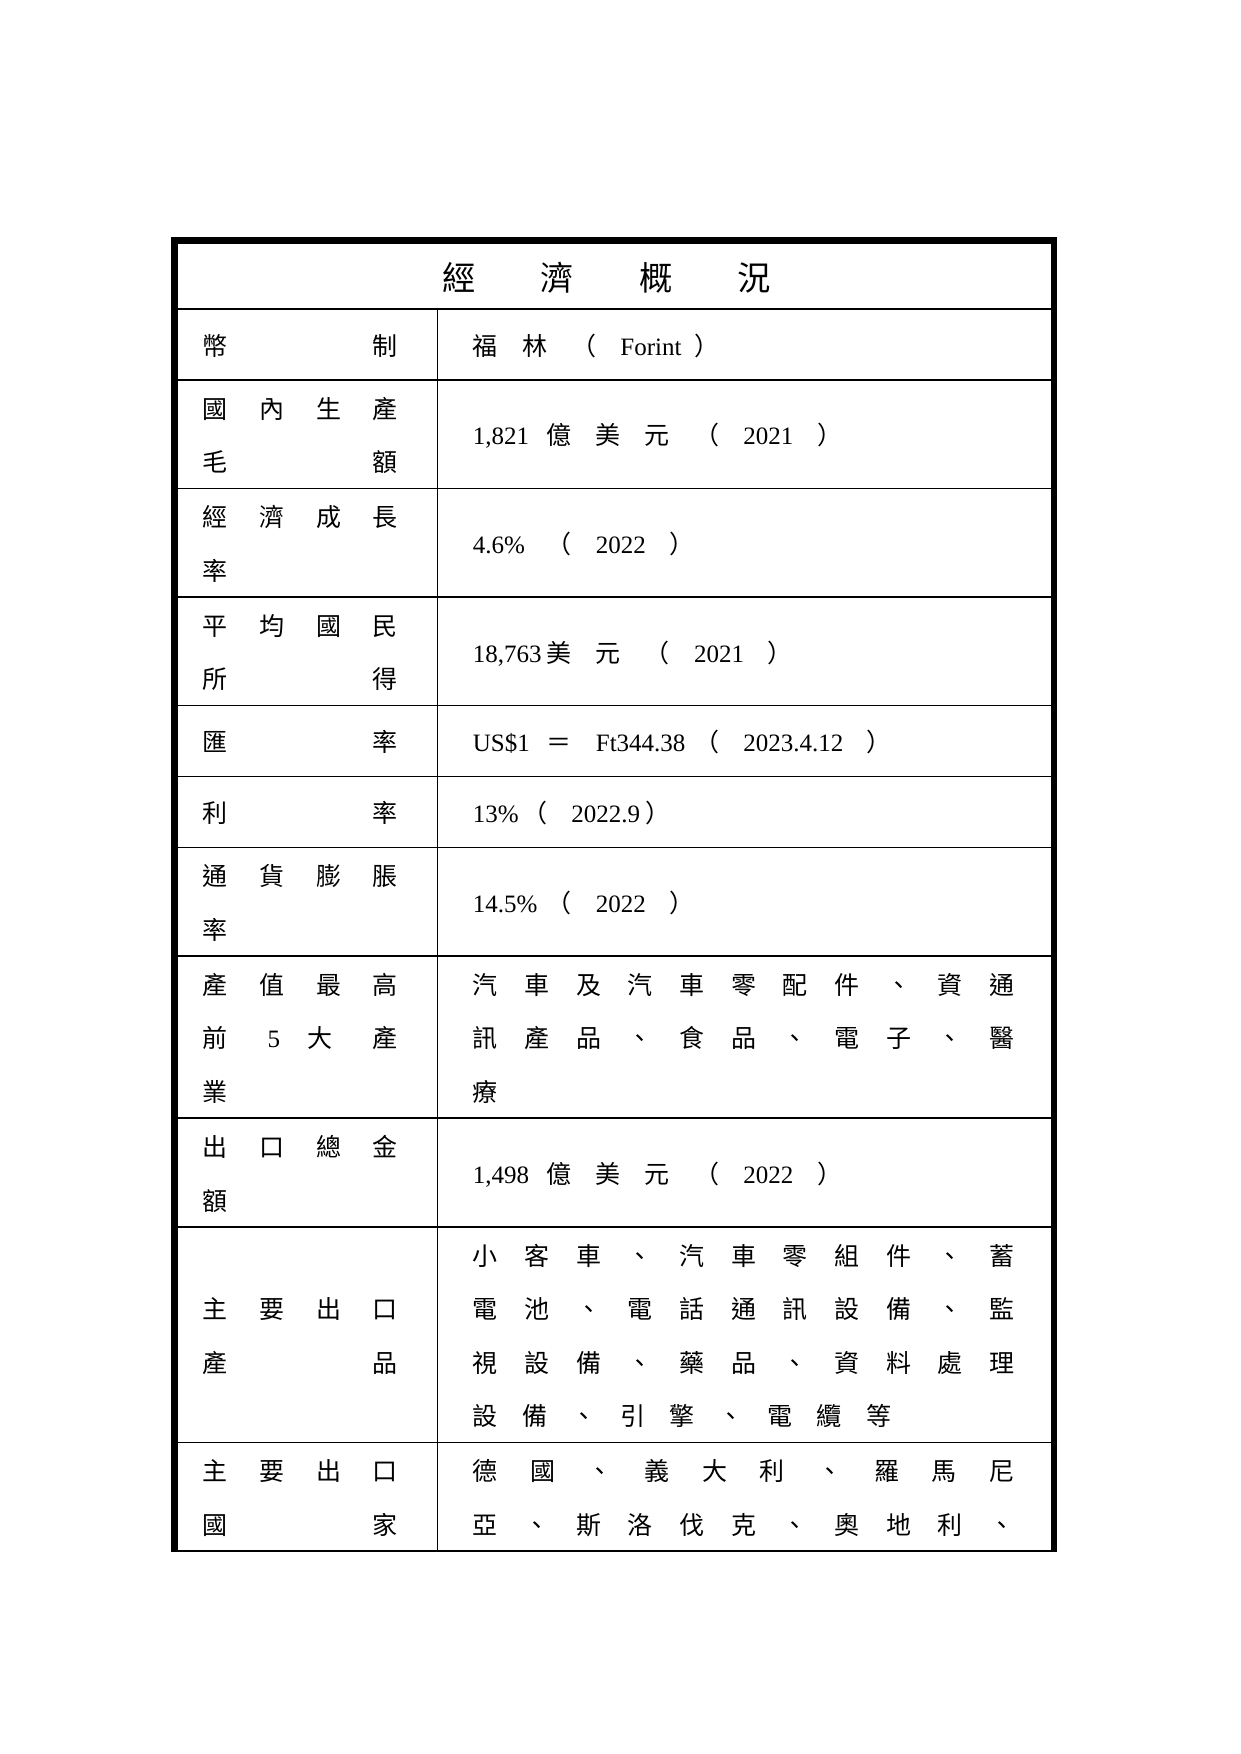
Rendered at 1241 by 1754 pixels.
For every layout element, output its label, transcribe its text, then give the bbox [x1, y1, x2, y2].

table_cell 利率 [178, 777, 437, 846]
table_cell 13%（2022.9） [438, 777, 1051, 846]
table_header 經 濟 概 況 [178, 244, 1051, 308]
table_cell 經濟成長率 [178, 489, 437, 596]
table_cell 出口總金額 [178, 1119, 437, 1226]
table_cell 幣制 [178, 310, 437, 379]
table_cell 1,498億美元（2022） [438, 1119, 1051, 1226]
table_cell US$1＝Ft344.38（2023.4.12） [438, 706, 1051, 776]
table_cell 產值最高前5大產業 [178, 957, 437, 1117]
table_cell 14.5%（2022） [438, 848, 1051, 955]
table_cell 18,763美元（2021） [438, 598, 1051, 705]
table_cell 1,821億美元（2021） [438, 381, 1051, 487]
table_cell 小客車、汽車零組件、蓄電池、電話通訊設備、監視設備、藥品、資料處理設備、引擎、電纜等 [438, 1228, 1051, 1442]
table_cell 主要出口產品 [178, 1228, 437, 1442]
table_cell 國內生產毛額 [178, 381, 437, 487]
table_cell 福林（Forint） [438, 310, 1051, 379]
table_cell 4.6%（2022） [438, 489, 1051, 596]
table_cell 匯率 [178, 706, 437, 776]
table_cell 德國、義大利、羅馬尼亞、斯洛伐克、奧地利、 [438, 1443, 1051, 1550]
table_cell 汽車及汽車零配件、資通訊產品、食品、電子、醫療 [438, 957, 1051, 1117]
table_cell 通貨膨脹率 [178, 848, 437, 955]
table_cell 主要出口國家 [178, 1443, 437, 1550]
table_cell 平均國民所得 [178, 598, 437, 705]
